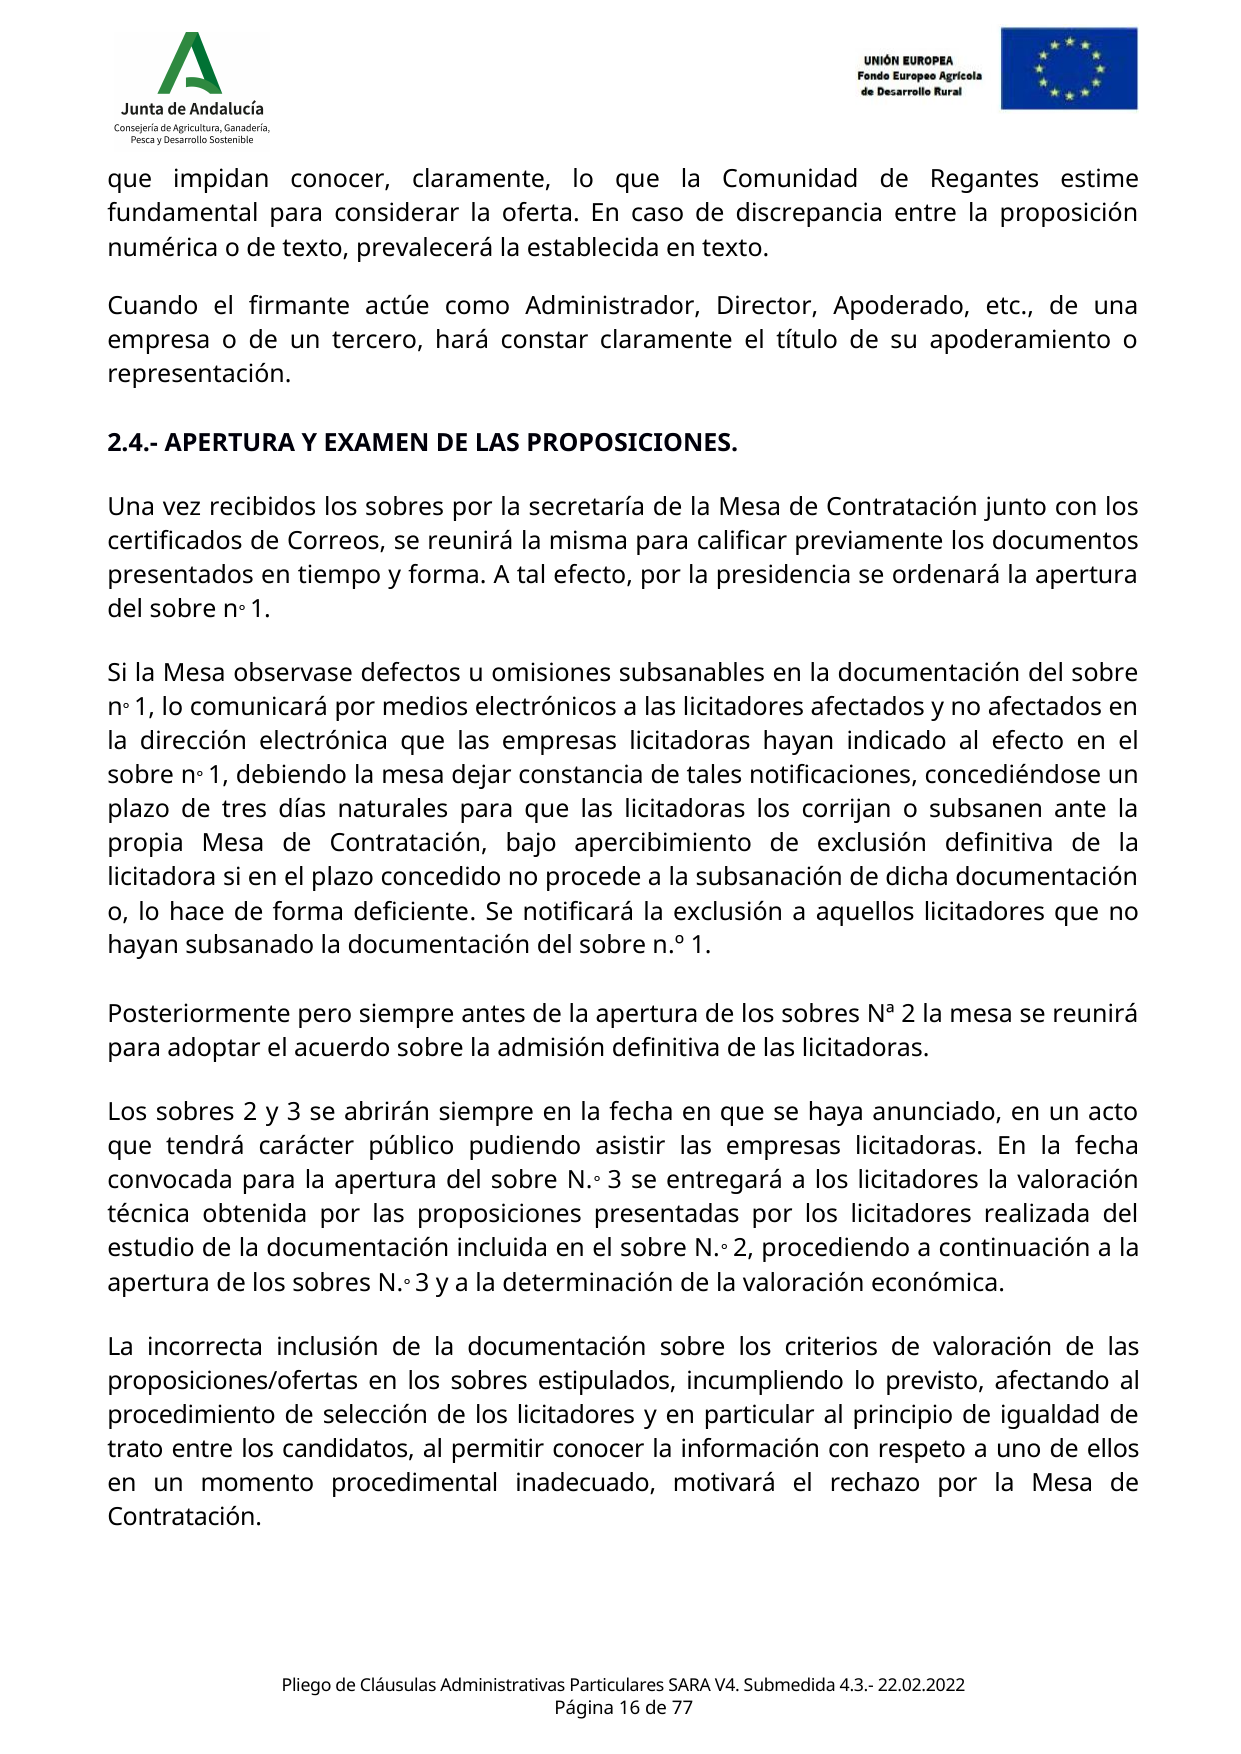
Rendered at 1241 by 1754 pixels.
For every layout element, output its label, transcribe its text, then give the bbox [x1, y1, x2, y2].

text Posteriormente pero siempre antes de la apertura de los sobres Nª 2 la mesa se reunirá para adoptar el acuerdo sobre la admisión definitiva de las licitadoras. [107, 996, 1140, 1064]
picture [855, 24, 1139, 114]
picture [114, 32, 270, 152]
text que impidan conocer, claramente, lo que la Comunidad de Regantes estime fundamental para considerar la oferta. En caso de discrepancia entre la proposición numérica o de texto, prevalecerá la establecida en texto. [107, 161, 1140, 263]
text Los sobres 2 y 3 se abrirán siempre en la fecha en que se haya anunciado, en un acto que tendrá carácter público pudiendo asistir las empresas licitadoras. En la fecha convocada para la apertura del sobre N.° 3 se entregará a los licitadores la valoración técnica obtenida por las proposiciones presentadas por los licitadores realizada del estudio de la documentación incluida en el sobre N.° 2, procediendo a continuación a la apertura de los sobres N.° 3 y a la determinación de la valoración económica. [107, 1094, 1140, 1298]
subtitle 2.4.- APERTURA Y EXAMEN DE LAS PROPOSICIONES. [107, 425, 1140, 459]
text Una vez recibidos los sobres por la secretaría de la Mesa de Contratación junto con los certificados de Correos, se reunirá la misma para calificar previamente los documentos presentados en tiempo y forma. A tal efecto, por la presidencia se ordenará la apertura del sobre n° 1. [107, 488, 1140, 625]
text Si la Mesa observase defectos u omisiones subsanables en la documentación del sobre n° 1, lo comunicará por medios electrónicos a las licitadores afectados y no afectados en la dirección electrónica que las empresas licitadoras hayan indicado al efecto en el sobre n° 1, debiendo la mesa dejar constancia de tales notificaciones, concediéndose un plazo de tres días naturales para que las licitadoras los corrijan o subsanen ante la propia Mesa de Contratación, bajo apercibimiento de exclusión definitiva de la licitadora si en el plazo concedido no procede a la subsanación de dicha documentación o, lo hace de forma deficiente. Se notificará la exclusión a aquellos licitadores que no hayan subsanado la documentación del sobre n.º 1. [107, 655, 1140, 961]
text La incorrecta inclusión de la documentación sobre los criterios de valoración de las proposiciones/ofertas en los sobres estipulados, incumpliendo lo previsto, afectando al procedimiento de selección de los licitadores y en particular al principio de igualdad de trato entre los candidatos, al permitir conocer la información con respeto a uno de ellos en un momento procedimental inadecuado, motivará el rechazo por la Mesa de Contratación. [107, 1328, 1140, 1533]
text Cuando el firmante actúe como Administrador, Director, Apoderado, etc., de una empresa o de un tercero, hará constar claramente el título de su apoderamiento o representación. [107, 287, 1140, 389]
